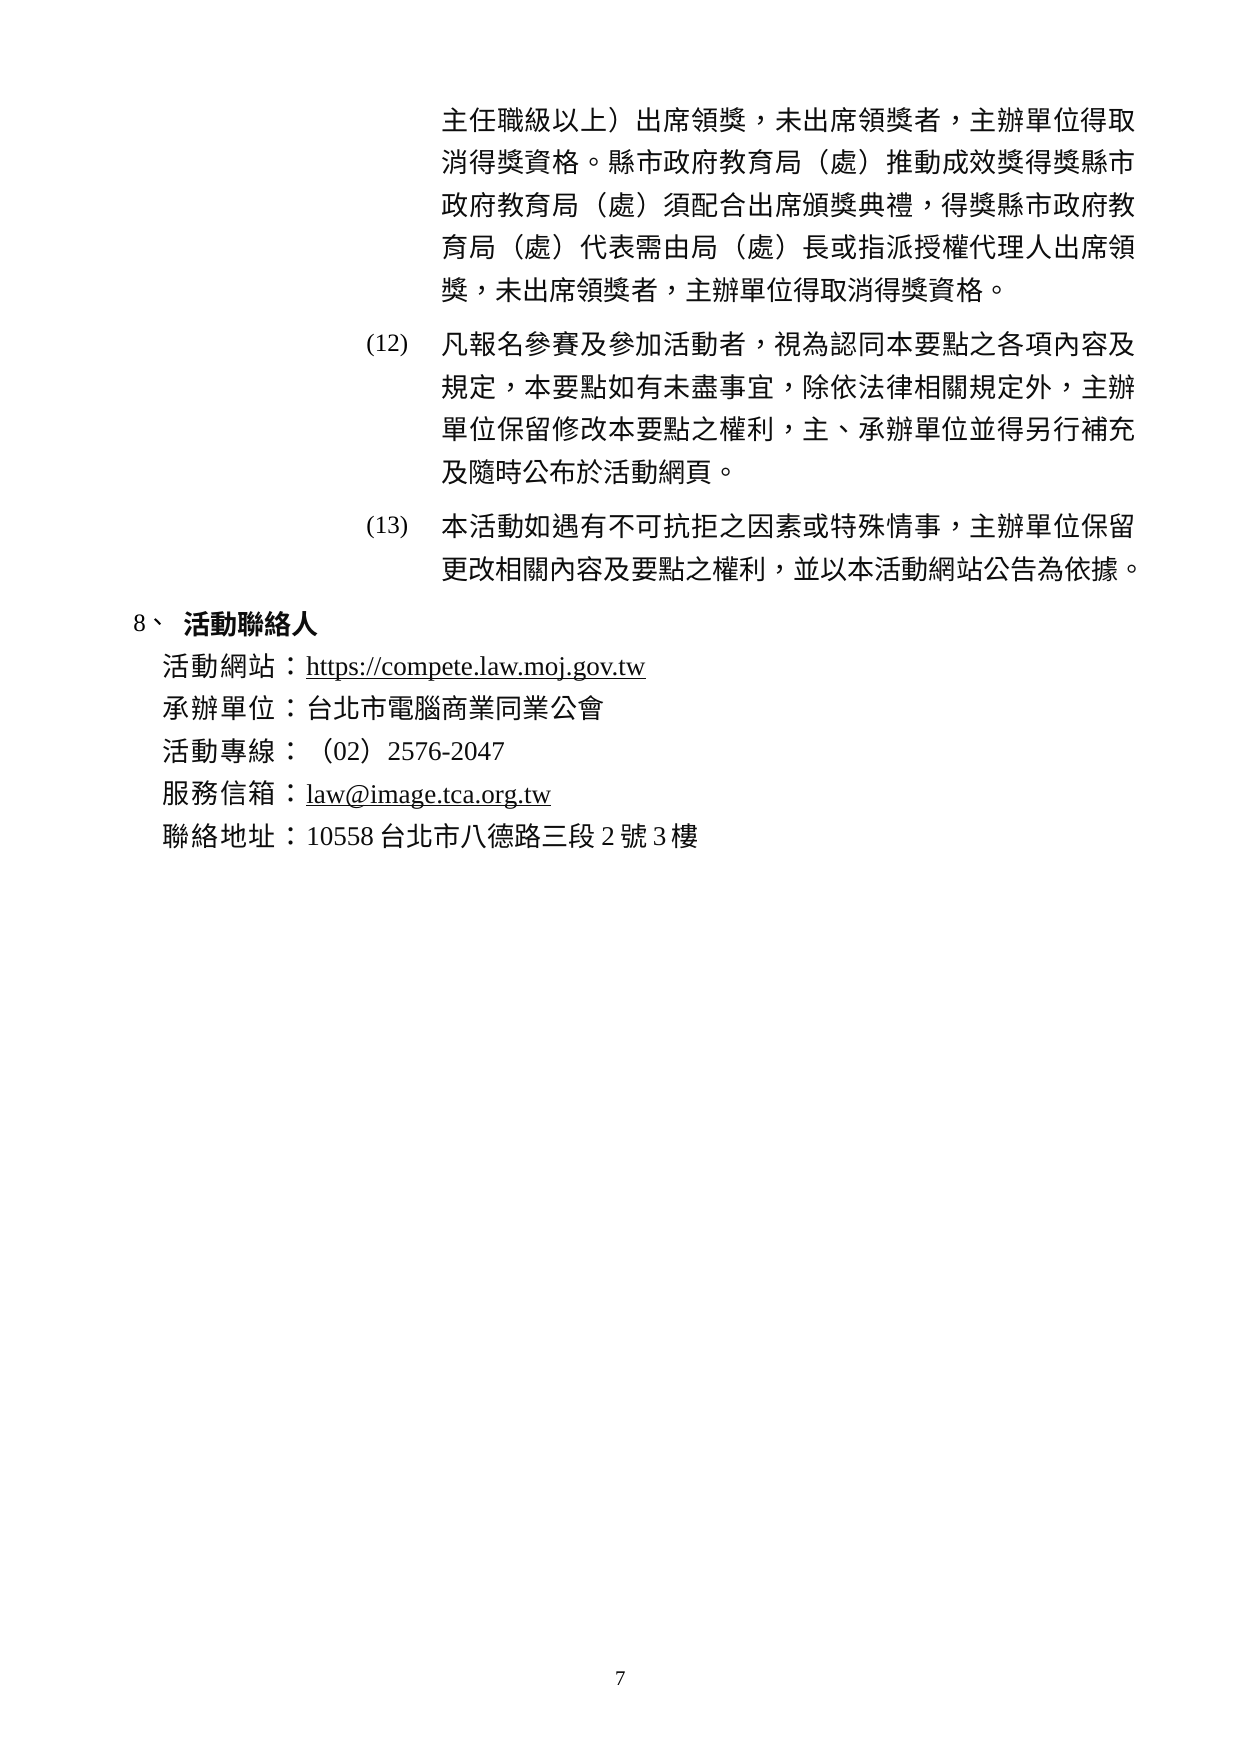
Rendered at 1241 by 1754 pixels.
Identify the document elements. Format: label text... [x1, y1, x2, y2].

list 凡報名參賽及參加活動者，視為認同本要點之各項內容及規定，本要點如有未盡事宜，除依法律相關規定外，主辦單位保留修改本要點之權利，主、承辦單位並得另行補充及隨時公布於活動網頁。 [366, 320, 1137, 490]
list 主任職級以上）出席領獎，未出席領獎者，主辦單位得取消得獎資格。縣市政府教育局（處）推動成效獎得獎縣市政府教育局（處）須配合出席頒獎典禮，得獎縣市政府教育局（處）代表需由局（處）長或指派授權代理人出席領獎，未出席領獎者，主辦單位得取消得獎資格。 [366, 96, 1137, 308]
text 承辦單位：台北市電腦商業同業公會 [163, 684, 1137, 727]
text 服務信箱：law@image.tca.org.tw [163, 769, 1137, 812]
list 本活動如遇有不可抗拒之因素或特殊情事，主辦單位保留更改相關內容及要點之權利，並以本活動網站公告為依據。 [366, 502, 1137, 587]
text 聯絡地址：10558台北市八德路三段2號3樓 [163, 812, 1137, 854]
list 活動聯絡人 [133, 599, 1137, 642]
text 活動專線：（02）2576-2047 [163, 727, 1137, 769]
text 活動網站：https://compete.law.moj.gov.tw [163, 642, 1137, 684]
